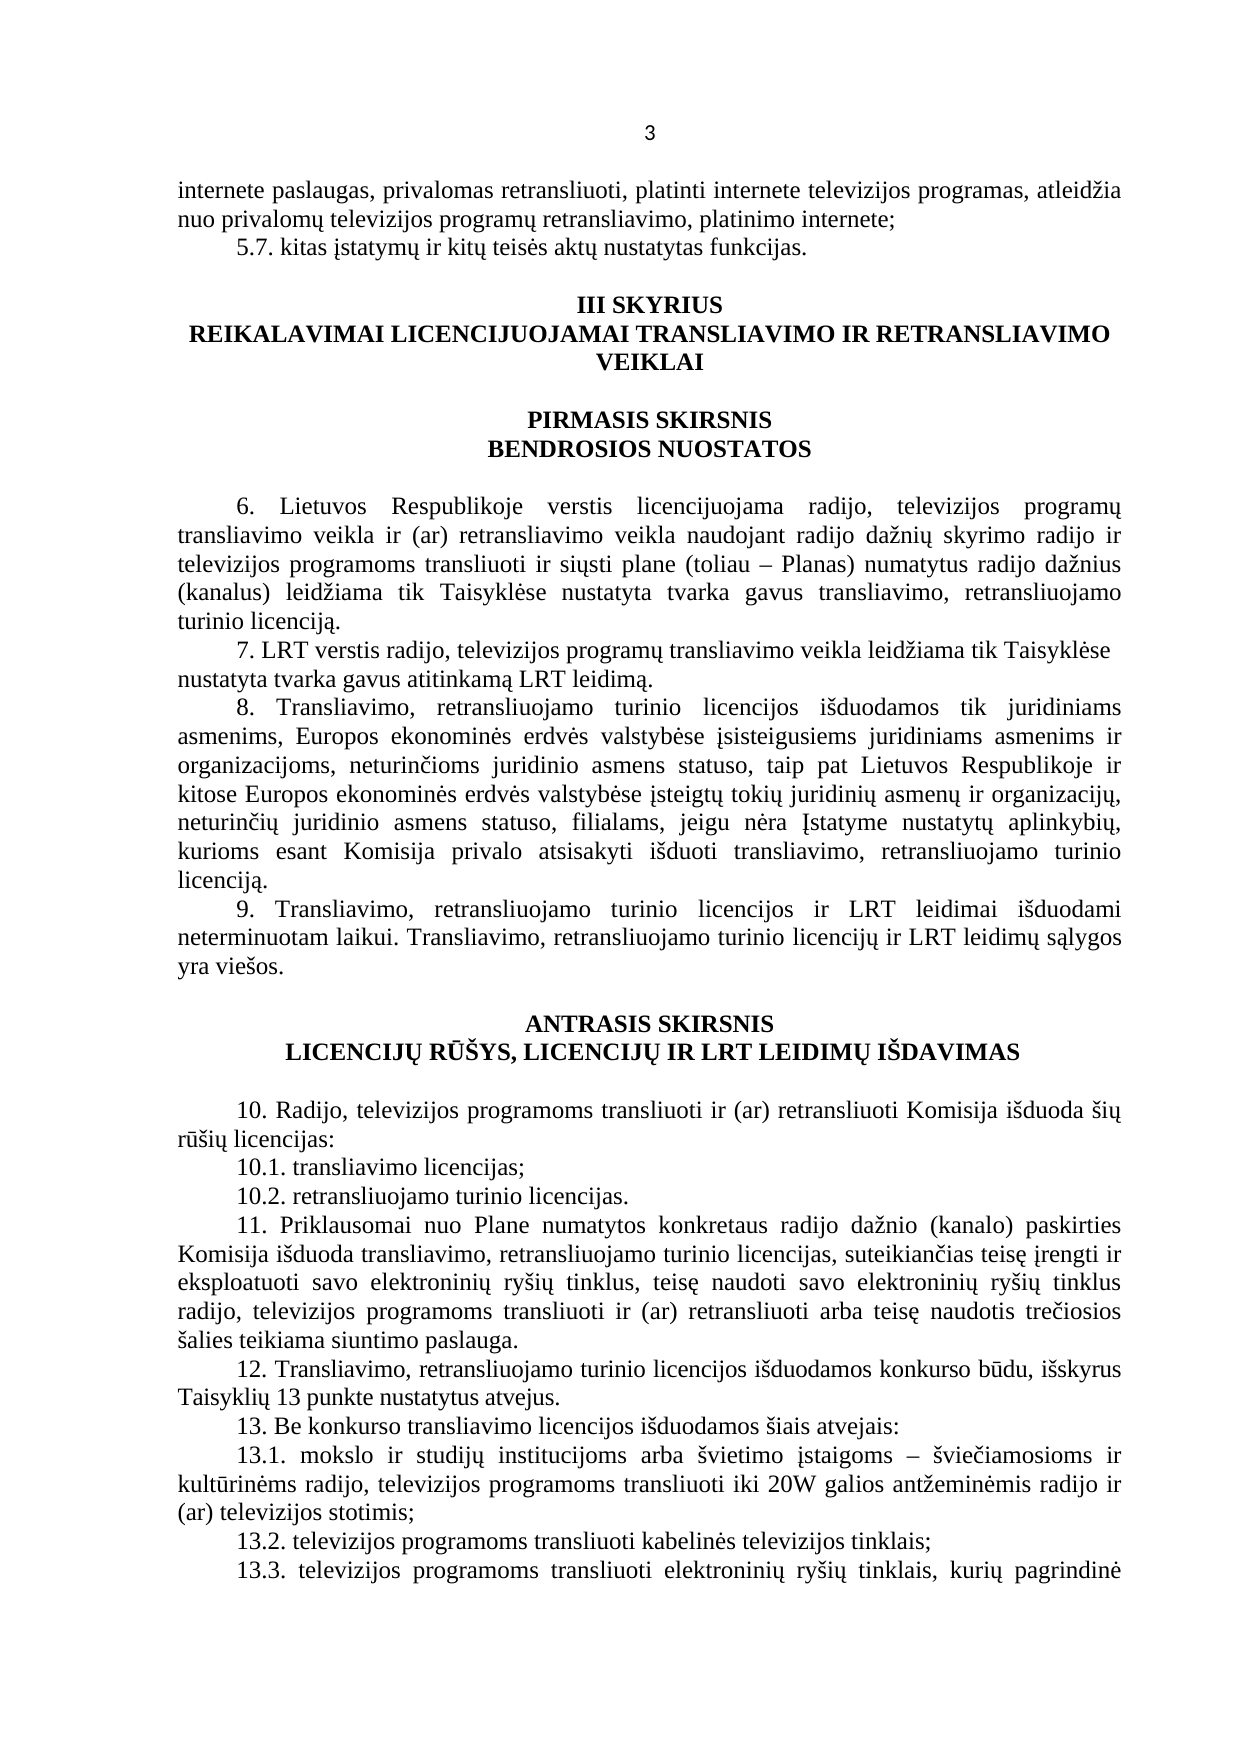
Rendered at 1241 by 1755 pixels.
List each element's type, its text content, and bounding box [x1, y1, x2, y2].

text 13.1. mokslo ir studijų institucijoms arba švietimo įstaigoms – šviečiamosioms ir kultūrinėms radijo, televizijos programoms transliuoti iki 20W galios antžeminėmis radijo ir (ar) televizijos stotimis; [177, 1440, 1122, 1526]
text 7. LRT verstis radijo, televizijos programų transliavimo veikla leidžiama tik Taisyklėse nustatyta tvarka gavus atitinkamą LRT leidimą. [177, 635, 1122, 692]
text 10.1. transliavimo licencijas; [177, 1152, 1122, 1181]
text 13. Be konkurso transliavimo licencijos išduodamos šiais atvejais: [177, 1411, 1122, 1440]
text internete paslaugas, privalomas retransliuoti, platinti internete televizijos programas, atleidžia nuo privalomų televizijos programų retransliavimo, platinimo internete; [177, 175, 1122, 232]
text 13.2. televizijos programoms transliuoti kabelinės televizijos tinklais; [177, 1526, 1122, 1555]
text 10.2. retransliuojamo turinio licencijas. [177, 1181, 1122, 1210]
text III SKYRIUS [177, 290, 1122, 319]
text 11. Priklausomai nuo Plane numatytos konkretaus radijo dažnio (kanalo) paskirties Komisija išduoda transliavimo, retransliuojamo turinio licencijas, suteikiančias teisę įrengti ir eksploatuoti savo elektroninių ryšių tinklus, teisę naudoti savo elektroninių ryšių tinklus radijo, televizijos programoms transliuoti ir (ar) retransliuoti arba teisę naudotis trečiosios šalies teikiama siuntimo paslauga. [177, 1210, 1122, 1354]
text 13.3. televizijos programoms transliuoti elektroninių ryšių tinklais, kurių pagrindinė [177, 1555, 1122, 1584]
text ANTRASIS SKIRSNIS [177, 1009, 1122, 1037]
text 12. Transliavimo, retransliuojamo turinio licencijos išduodamos konkurso būdu, išskyrus Taisyklių 13 punkte nustatytus atvejus. [177, 1354, 1122, 1411]
text 6. Lietuvos Respublikoje verstis licencijuojama radijo, televizijos programų transliavimo veikla ir (ar) retransliavimo veikla naudojant radijo dažnių skyrimo radijo ir televizijos programoms transliuoti ir siųsti plane (toliau – Planas) numatytus radijo dažnius (kanalus) leidžiama tik Taisyklėse nustatyta tvarka gavus transliavimo, retransliuojamo turinio licenciją. [177, 491, 1122, 635]
text 5.7. kitas įstatymų ir kitų teisės aktų nustatytas funkcijas. [177, 232, 1122, 261]
text REIKALAVIMAI LICENCIJUOJAMAI TRANSLIAVIMO IR RETRANSLIAVIMO VEIKLAI [177, 319, 1122, 376]
text 8. Transliavimo, retransliuojamo turinio licencijos išduodamos tik juridiniams asmenims, Europos ekonominės erdvės valstybėse įsisteigusiems juridiniams asmenims ir organizacijoms, neturinčioms juridinio asmens statuso, taip pat Lietuvos Respublikoje ir kitose Europos ekonominės erdvės valstybėse įsteigtų tokių juridinių asmenų ir organizacijų, neturinčių juridinio asmens statuso, filialams, jeigu nėra Įstatyme nustatytų aplinkybių, kurioms esant Komisija privalo atsisakyti išduoti transliavimo, retransliuojamo turinio licenciją. [177, 692, 1122, 894]
text PIRMASIS SKIRSNIS [177, 405, 1122, 434]
text 10. Radijo, televizijos programoms transliuoti ir (ar) retransliuoti Komisija išduoda šių rūšių licencijas: [177, 1095, 1122, 1152]
text 9. Transliavimo, retransliuojamo turinio licencijos ir LRT leidimai išduodami neterminuotam laikui. Transliavimo, retransliuojamo turinio licencijų ir LRT leidimų sąlygos yra viešos. [177, 894, 1122, 980]
text licencijų rūšys, licencijų ir LRT leidimų išdavimAS [177, 1037, 1122, 1066]
text BENDROSIOS NUOSTATOS [177, 434, 1122, 462]
